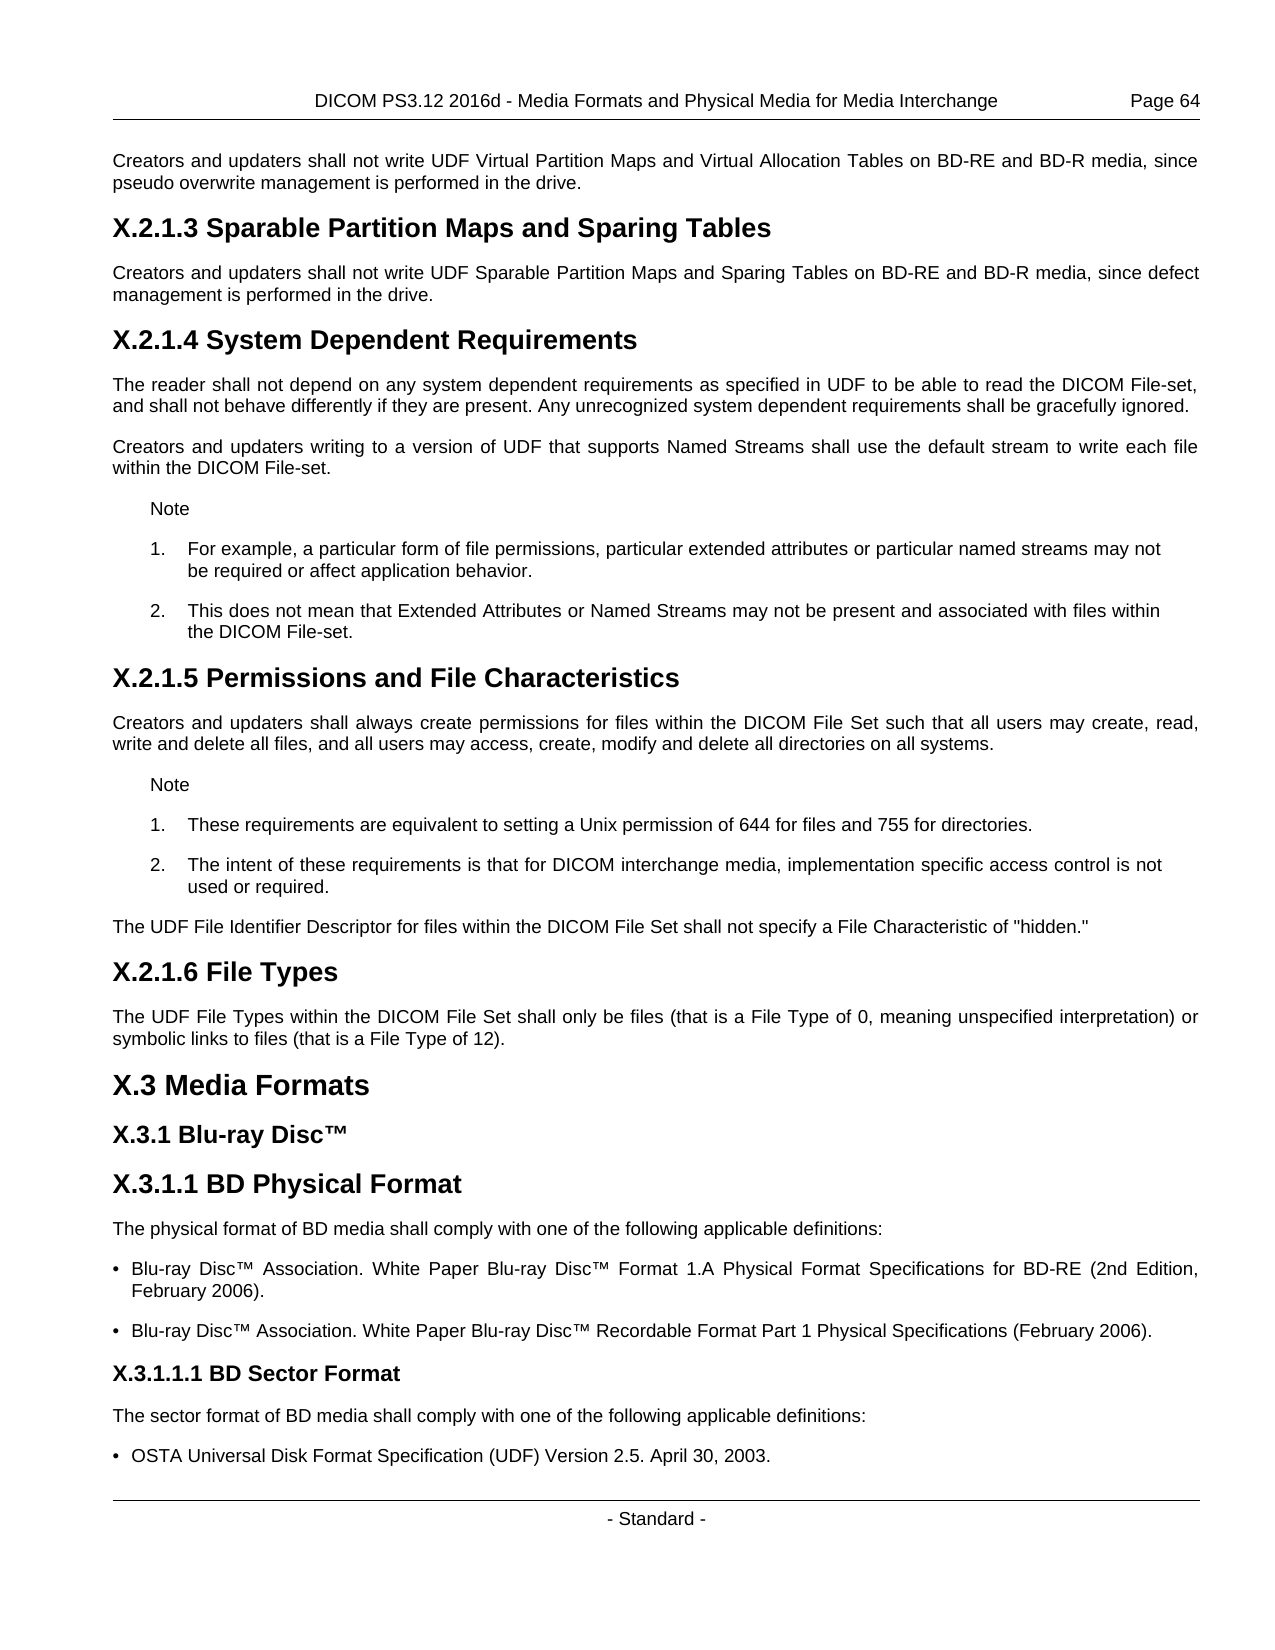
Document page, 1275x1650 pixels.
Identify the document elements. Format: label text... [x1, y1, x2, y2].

list The intent of these requirements is that for DICOM interchange media, implementation specific access control is not used or required. [150, 854, 1162, 897]
text X.2.1.4 System Dependent Requirements [112, 324, 1200, 355]
text Creators and updaters shall not write UDF Virtual Partition Maps and Virtual Allocation Tables on BD-RE and BD-R media, since pseudo overwrite management is performed in the drive. [112, 150, 1200, 193]
text The sector format of BD media shall comply with one of the following applicable definitions: [112, 1405, 1200, 1427]
text X.3 Media Formats [112, 1068, 1200, 1102]
list This does not mean that Extended Attributes or Named Streams may not be present and associated with files within the DICOM File-set. [150, 600, 1162, 643]
text X.3.1.1 BD Physical Format [112, 1168, 1200, 1199]
text The reader shall not depend on any system dependent requirements as specified in UDF to be able to read the DICOM File-set, and shall not behave differently if they are present. Any unrecognized system dependent requirements shall be gracefully ignored. [112, 374, 1200, 417]
text X.3.1 Blu-ray Disc™ [112, 1120, 1200, 1149]
list For example, a particular form of file permissions, particular extended attributes or particular named streams may not be required or affect application behavior. [150, 538, 1162, 581]
text The UDF File Types within the DICOM File Set shall only be files (that is a File Type of 0, meaning unspecified interpretation) or symbolic links to files (that is a File Type of 12). [112, 1006, 1200, 1049]
text X.3.1.1.1 BD Sector Format [112, 1360, 1200, 1386]
text X.2.1.6 File Types [112, 956, 1200, 987]
list Blu-ray Disc™ Association. White Paper Blu-ray Disc™ Format 1.A Physical Format Specifications for BD-RE (2nd Edition, February 2006). [112, 1258, 1200, 1301]
list Blu-ray Disc™ Association. White Paper Blu-ray Disc™ Recordable Format Part 1 Physical Specifications (February 2006). [112, 1320, 1200, 1342]
list OSTA Universal Disk Format Specification (UDF) Version 2.5. April 30, 2003. [112, 1445, 1200, 1467]
text Note [150, 497, 1162, 519]
text Creators and updaters writing to a version of UDF that supports Named Streams shall use the default stream to write each file within the DICOM File-set. [112, 436, 1200, 479]
text X.2.1.3 Sparable Partition Maps and Sparing Tables [112, 212, 1200, 243]
text The physical format of BD media shall comply with one of the following applicable definitions: [112, 1218, 1200, 1239]
text Creators and updaters shall not write UDF Sparable Partition Maps and Sparing Tables on BD-RE and BD-R media, since defect management is performed in the drive. [112, 262, 1200, 305]
list These requirements are equivalent to setting a Unix permission of 644 for files and 755 for directories. [150, 814, 1162, 835]
text Note [150, 773, 1162, 795]
text The UDF File Identifier Descriptor for files within the DICOM File Set shall not specify a File Characteristic of "hidden." [112, 916, 1200, 937]
text Creators and updaters shall always create permissions for files within the DICOM File Set such that all users may create, read, write and delete all files, and all users may access, create, modify and delete all directories on all systems. [112, 712, 1200, 755]
text X.2.1.5 Permissions and File Characteristics [112, 662, 1200, 693]
